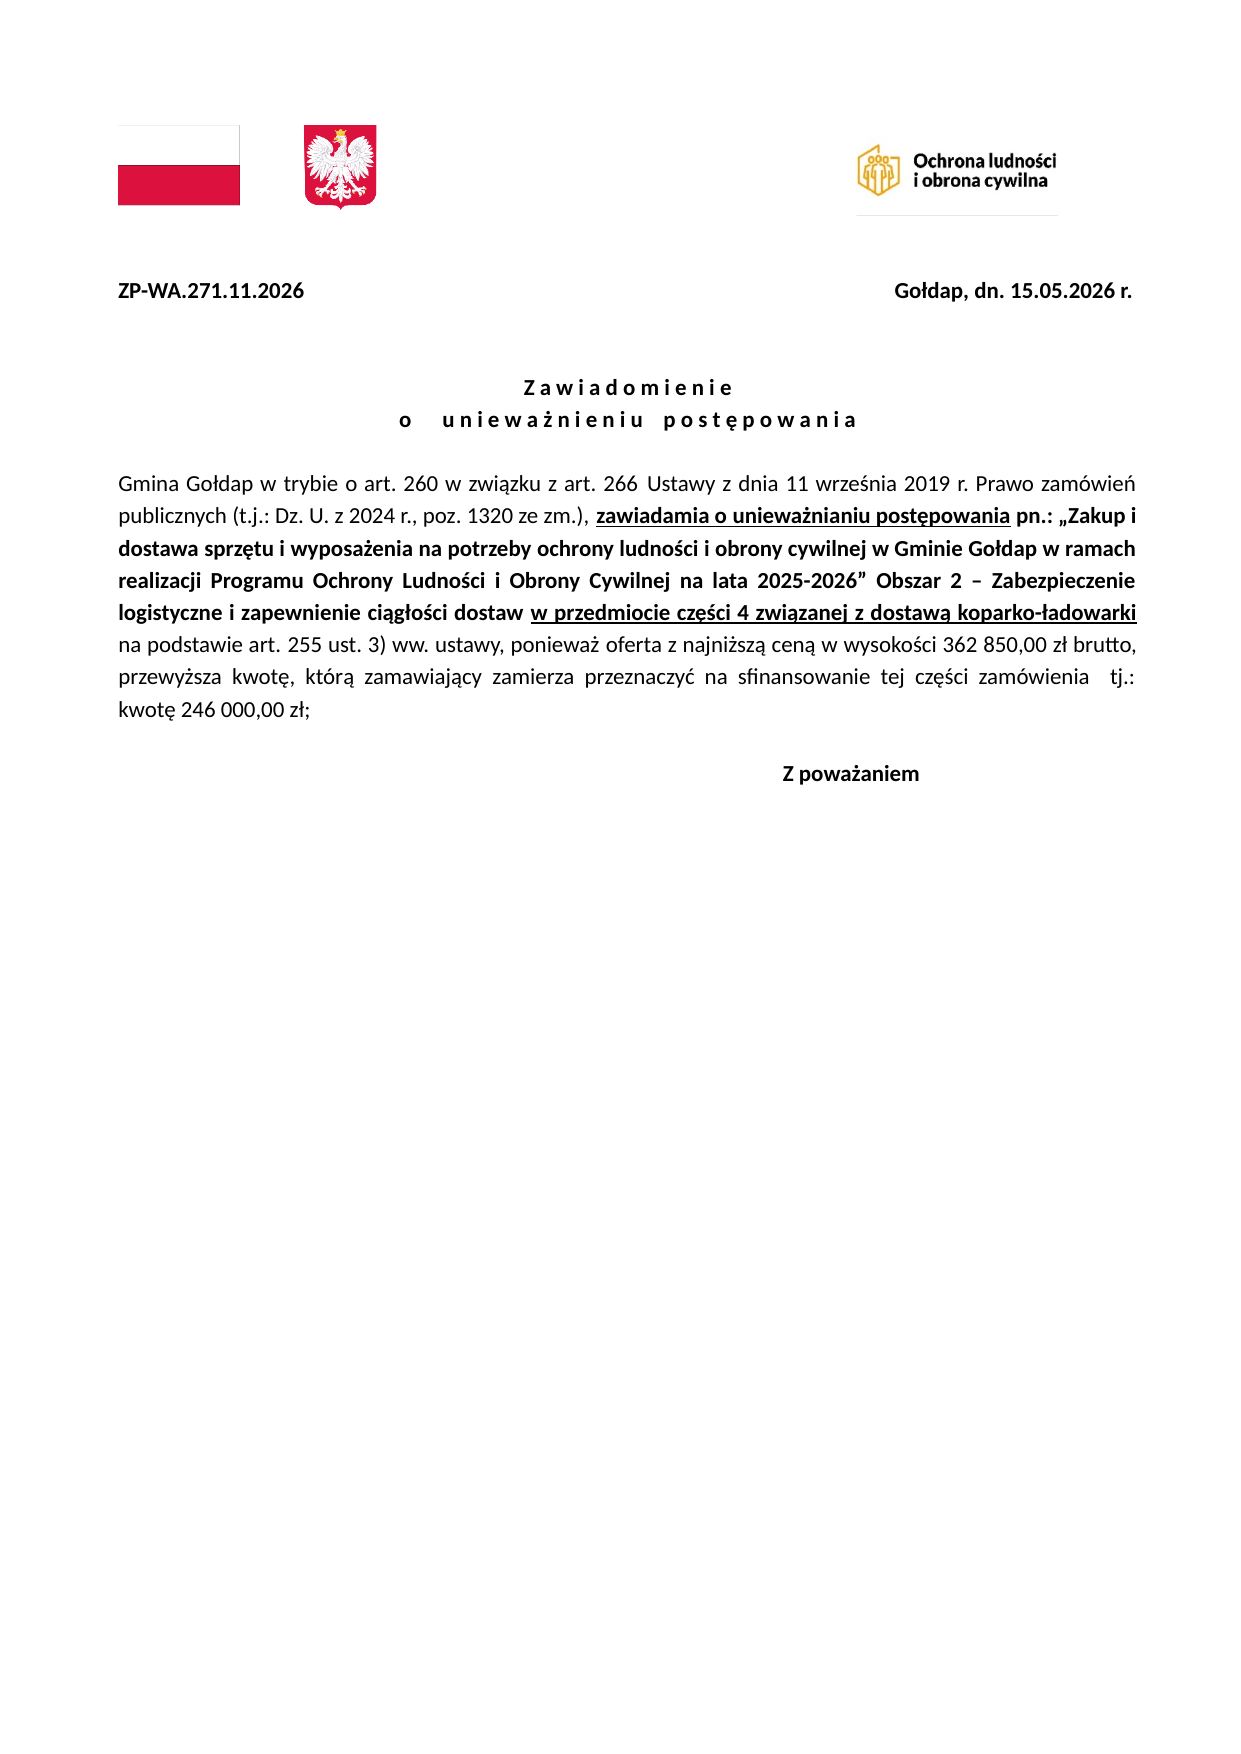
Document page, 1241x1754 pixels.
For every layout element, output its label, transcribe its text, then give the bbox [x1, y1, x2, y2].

text Z a w i a d o m i e n i e [118, 373, 1137, 401]
text Gmina Gołdap w trybie o art. 260 w związku z art. 266 Ustawy z dnia 11 września 2019 r. Prawo zamówień publicznych (t.j.: Dz. U. z 2024 r., poz. 1320 ze zm.), zawiadamia o unieważnianiu postępowania pn.: „Zakup i dostawa sprzętu i wyposażenia na potrzeby ochrony ludności i obrony cywilnej w Gminie Gołdap w ramach realizacji Programu Ochrony Ludności i Obrony Cywilnej na lata 2025-2026” Obszar 2 – Zabezpieczenie logistyczne i zapewnienie ciągłości dostaw w przedmiocie części 4 związanej z dostawą koparko-ładowarki na podstawie art. 255 ust. 3) ww. ustawy, ponieważ oferta z najniższą ceną w wysokości 362 850,00 zł brutto, przewyższa kwotę, którą zamawiający zamierza przeznaczyć na sfinansowanie tej części zamówienia tj.: kwotę 246 000,00 zł; [118, 469, 1137, 723]
text o u n i e w a ż n i e n i u p o s t ę p o w a n i a [118, 405, 1137, 433]
text ZP-WA.271.11.2026 Gołdap, dn. 15.05.2026 r. [118, 276, 1137, 304]
text Z poważaniem [783, 759, 1137, 787]
